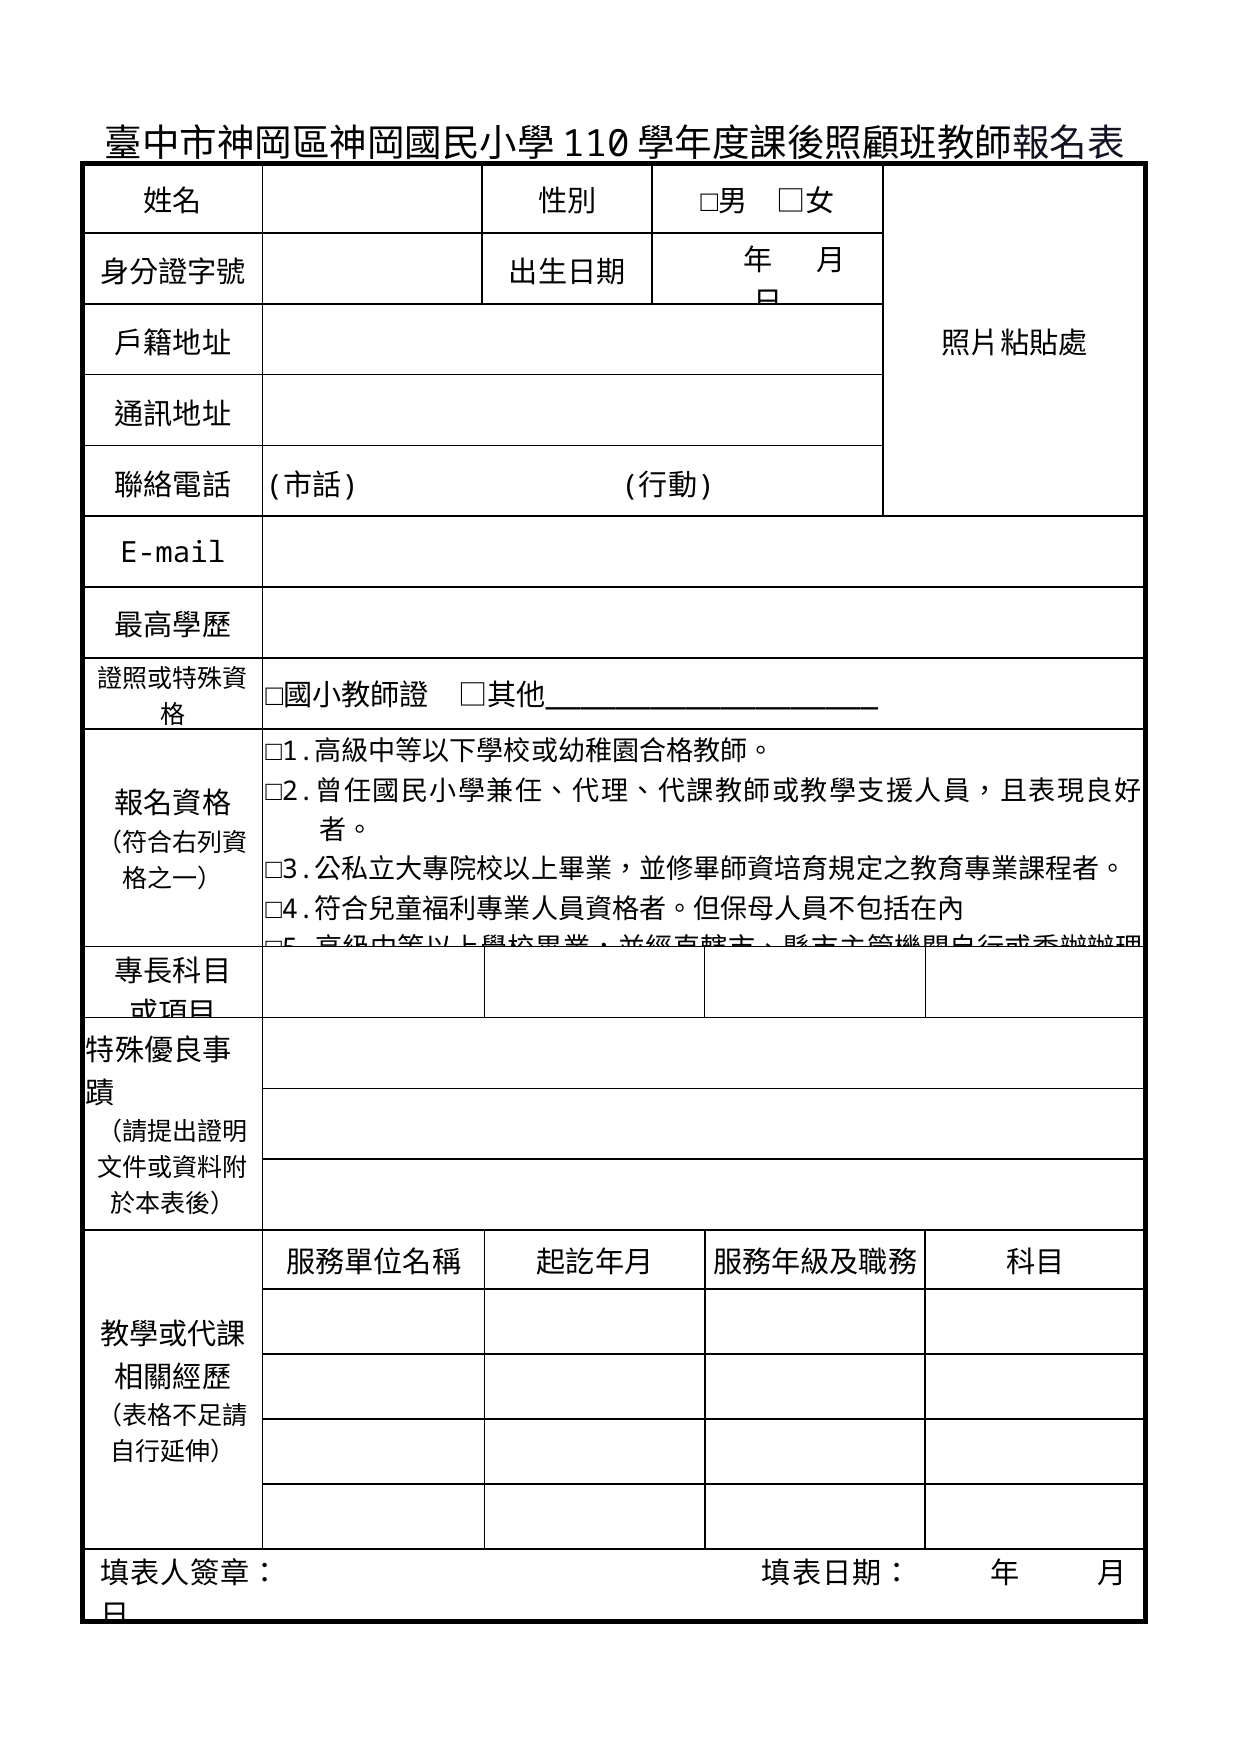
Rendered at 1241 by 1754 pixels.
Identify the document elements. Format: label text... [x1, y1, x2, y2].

table_header 照片粘貼處 [884, 166, 1143, 515]
table_cell 填表人簽章： 填表日期： 年 月 日 [85, 1550, 1143, 1619]
table_cell [263, 234, 481, 303]
table_cell [926, 1355, 1143, 1418]
table_cell [926, 947, 1143, 1017]
table_cell 教學或代課 相關經歷 （表格不足請自行延伸） [85, 1231, 262, 1548]
table_cell 專長科目 或項目 [85, 947, 262, 1017]
table_header 姓名 [85, 166, 262, 232]
table_cell (市話) (行動) [263, 446, 882, 515]
table_cell 科目 [926, 1231, 1143, 1288]
table_cell [706, 1355, 924, 1418]
table_cell [706, 1485, 924, 1548]
table_cell 通訊地址 [85, 375, 262, 444]
table_cell 服務單位名稱 [263, 1231, 484, 1288]
table_header □男 □女 [653, 166, 882, 232]
table_cell [706, 1420, 924, 1483]
table_cell [263, 1089, 1143, 1158]
table_cell [263, 588, 1143, 657]
table_cell 證照或特殊資格 [85, 659, 262, 728]
table_cell 服務年級及職務 [706, 1231, 924, 1288]
table_cell [263, 1485, 484, 1548]
table_cell [263, 1420, 484, 1483]
table_cell 身分證字號 [85, 234, 262, 303]
text 臺中市神岡區神岡國民小學110學年度課後照顧班教師報名表 [83, 99, 1146, 161]
table_cell 戶籍地址 [85, 305, 262, 374]
table_cell 年 月 日 [653, 234, 882, 303]
table_cell [485, 1420, 704, 1483]
table_cell 出生日期 [483, 234, 651, 303]
table_cell 聯絡電話 [85, 446, 262, 515]
table_cell [926, 1290, 1143, 1353]
table_cell [485, 947, 704, 1017]
table_cell [263, 517, 1143, 586]
table_cell [926, 1420, 1143, 1483]
table_cell 起訖年月 [485, 1231, 704, 1288]
table_cell [485, 1290, 704, 1353]
table_cell E-mail [85, 517, 262, 586]
table_cell □1.高級中等以下學校或幼稚園合格教師。 □2.曾任國民小學兼任、代理、代課教師或教學支援人員，且表現良好者。 □3.公私立大專院校以上畢業，並修畢師資培育規定之教育專業課程者。 □4.符合兒童福利專業人員資格者。但保母人員不包括在內 □5.高級中等以上學校畢業，並經直轄市、縣市主管機關自行或委辦辦理之一百八十小時專業課程訓練結訓者。 [263, 730, 1143, 946]
table_cell [485, 1485, 704, 1548]
table_cell [263, 1355, 484, 1418]
table_cell [485, 1355, 704, 1418]
table_header 性別 [483, 166, 651, 232]
table_cell 報名資格 （符合右列資格之一） [85, 730, 262, 946]
table_cell [263, 375, 882, 444]
table_cell [705, 947, 925, 1017]
table_cell [706, 1290, 924, 1353]
table_cell [926, 1485, 1143, 1548]
table_cell [263, 947, 484, 1017]
table_cell 年 月 日 [760, 292, 775, 300]
table_header [263, 166, 481, 232]
table_cell [263, 1290, 484, 1353]
table_cell [263, 1018, 1143, 1087]
table_cell 特殊優良事蹟 （請提出證明文件或資料附於本表後） [85, 1018, 262, 1229]
table_cell □國小教師證 □其他___________________ [263, 659, 1143, 728]
table_cell [263, 1160, 1143, 1229]
table_cell 最高學歷 [85, 588, 262, 657]
table_cell [263, 305, 882, 374]
